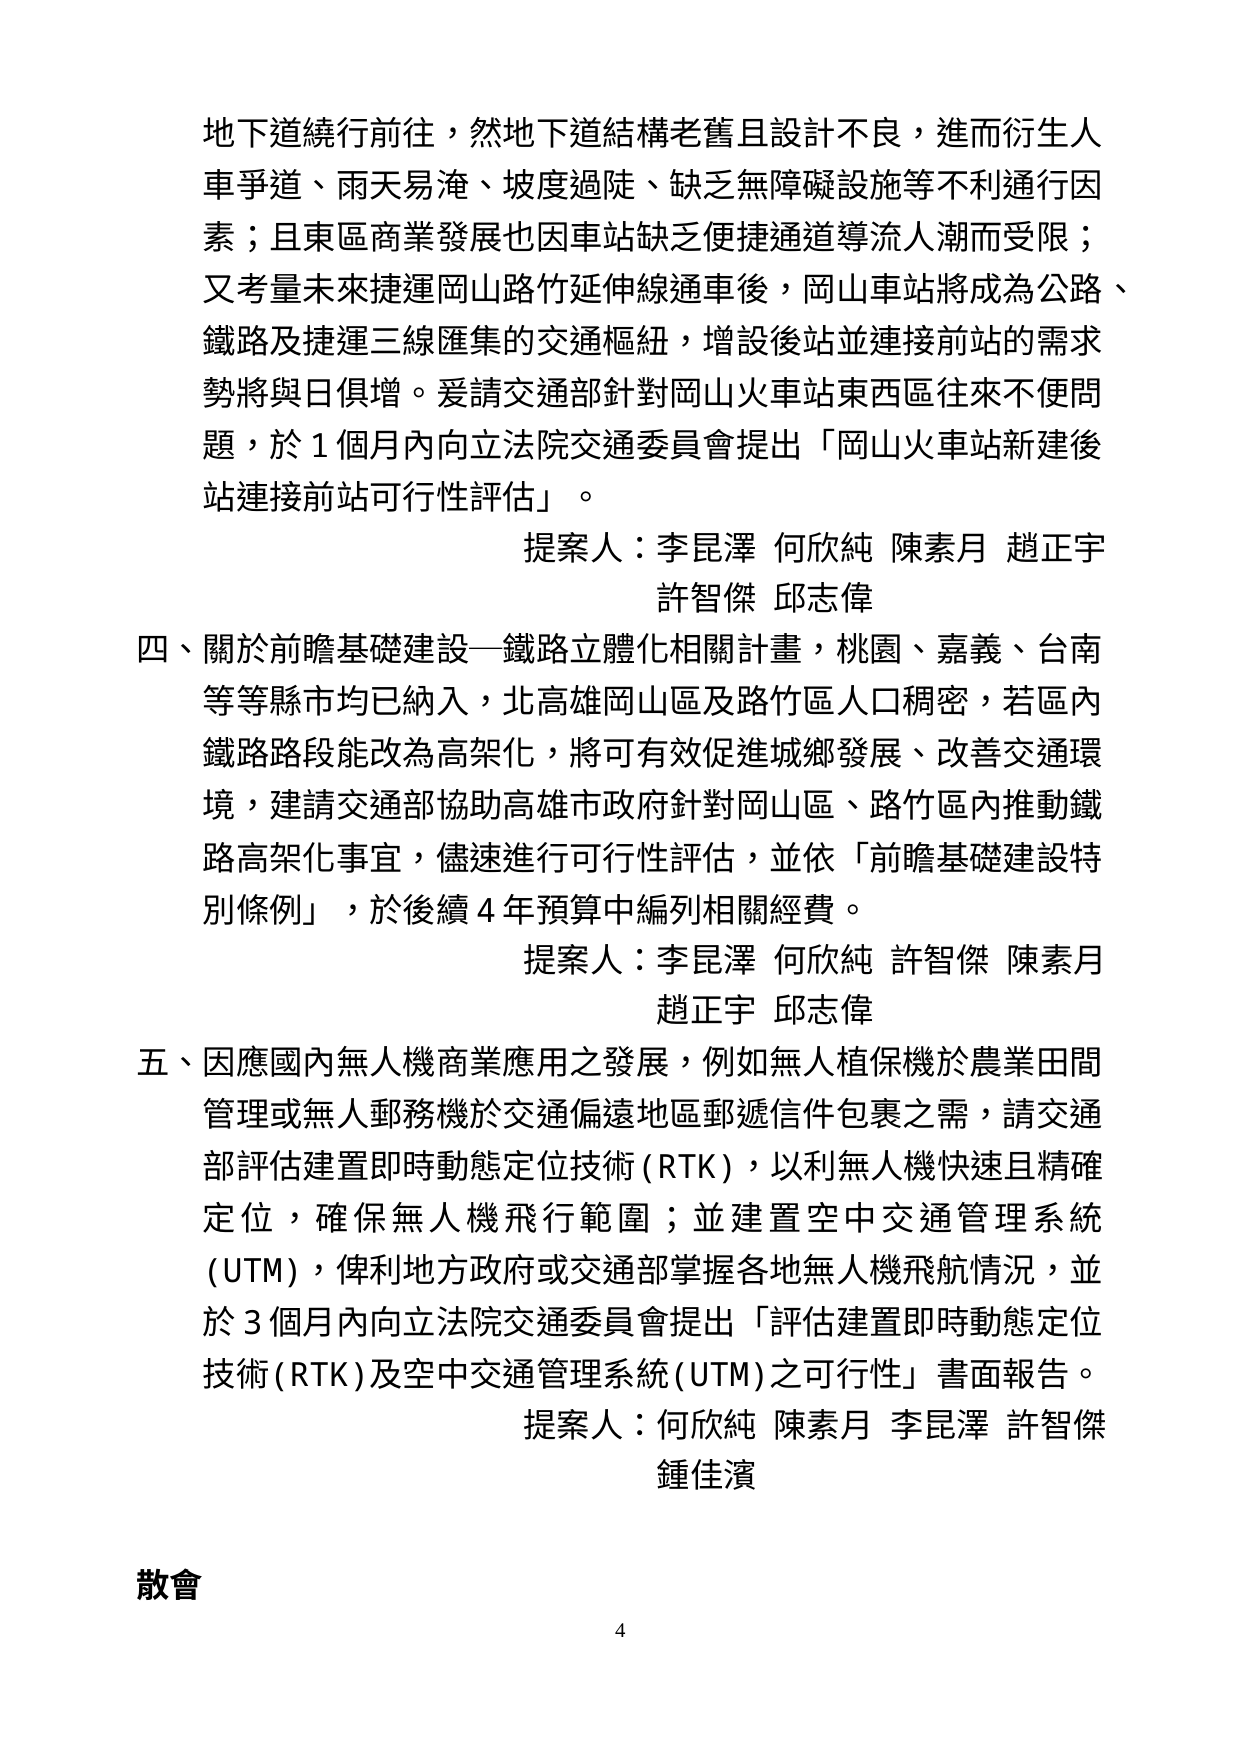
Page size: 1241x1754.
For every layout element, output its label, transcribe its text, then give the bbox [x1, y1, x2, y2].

text 散會 [136, 1541, 1104, 1603]
text 提案人：何欣純 陳素月 李昆澤 許智傑鍾佳濱 [523, 1397, 1117, 1497]
text 三、有鑑於岡山車站目前並無設置後站出入口及前站聯通道，造成人口稠密的車站東區居民，長期以來僅能仰賴鄰近車行、人行地下道繞行前往，然地下道結構老舊且設計不良，進而衍生人車爭道、雨天易淹、坡度過陡、缺乏無障礙設施等不利通行因素；且東區商業發展也因車站缺乏便捷通道導流人潮而受限；又考量未來捷運岡山路竹延伸線通車後，岡山車站將成為公路、鐵路及捷運三線匯集的交通樞紐，增設後站並連接前站的需求勢將與日俱增。爰請交通部針對岡山火車站東西區往來不便問題，於1個月內向立法院交通委員會提出「岡山火車站新建後站連接前站可行性評估」。 [136, 103, 1104, 520]
text 五、因應國內無人機商業應用之發展，例如無人植保機於農業田間管理或無人郵務機於交通偏遠地區郵遞信件包裹之需，請交通部評估建置即時動態定位技術(RTK)，以利無人機快速且精確定位，確保無人機飛行範圍；並建置空中交通管理系統(UTM)，俾利地方政府或交通部掌握各地無人機飛航情況，並於3個月內向立法院交通委員會提出「評估建置即時動態定位技術(RTK)及空中交通管理系統(UTM)之可行性」書面報告。 [136, 1032, 1104, 1397]
text 四、關於前瞻基礎建設─鐵路立體化相關計畫，桃園、嘉義、台南等等縣市均已納入，北高雄岡山區及路竹區人口稠密，若區內鐵路路段能改為高架化，將可有效促進城鄉發展、改善交通環境，建請交通部協助高雄市政府針對岡山區、路竹區內推動鐵路高架化事宜，儘速進行可行性評估，並依「前瞻基礎建設特別條例」，於後續4年預算中編列相關經費。 [136, 620, 1104, 932]
text 提案人：李昆澤 何欣純 許智傑 陳素月 趙正宇 邱志偉 [523, 932, 1117, 1032]
text 提案人：李昆澤 何欣純 陳素月 趙正宇 許智傑 邱志偉 [523, 520, 1117, 620]
